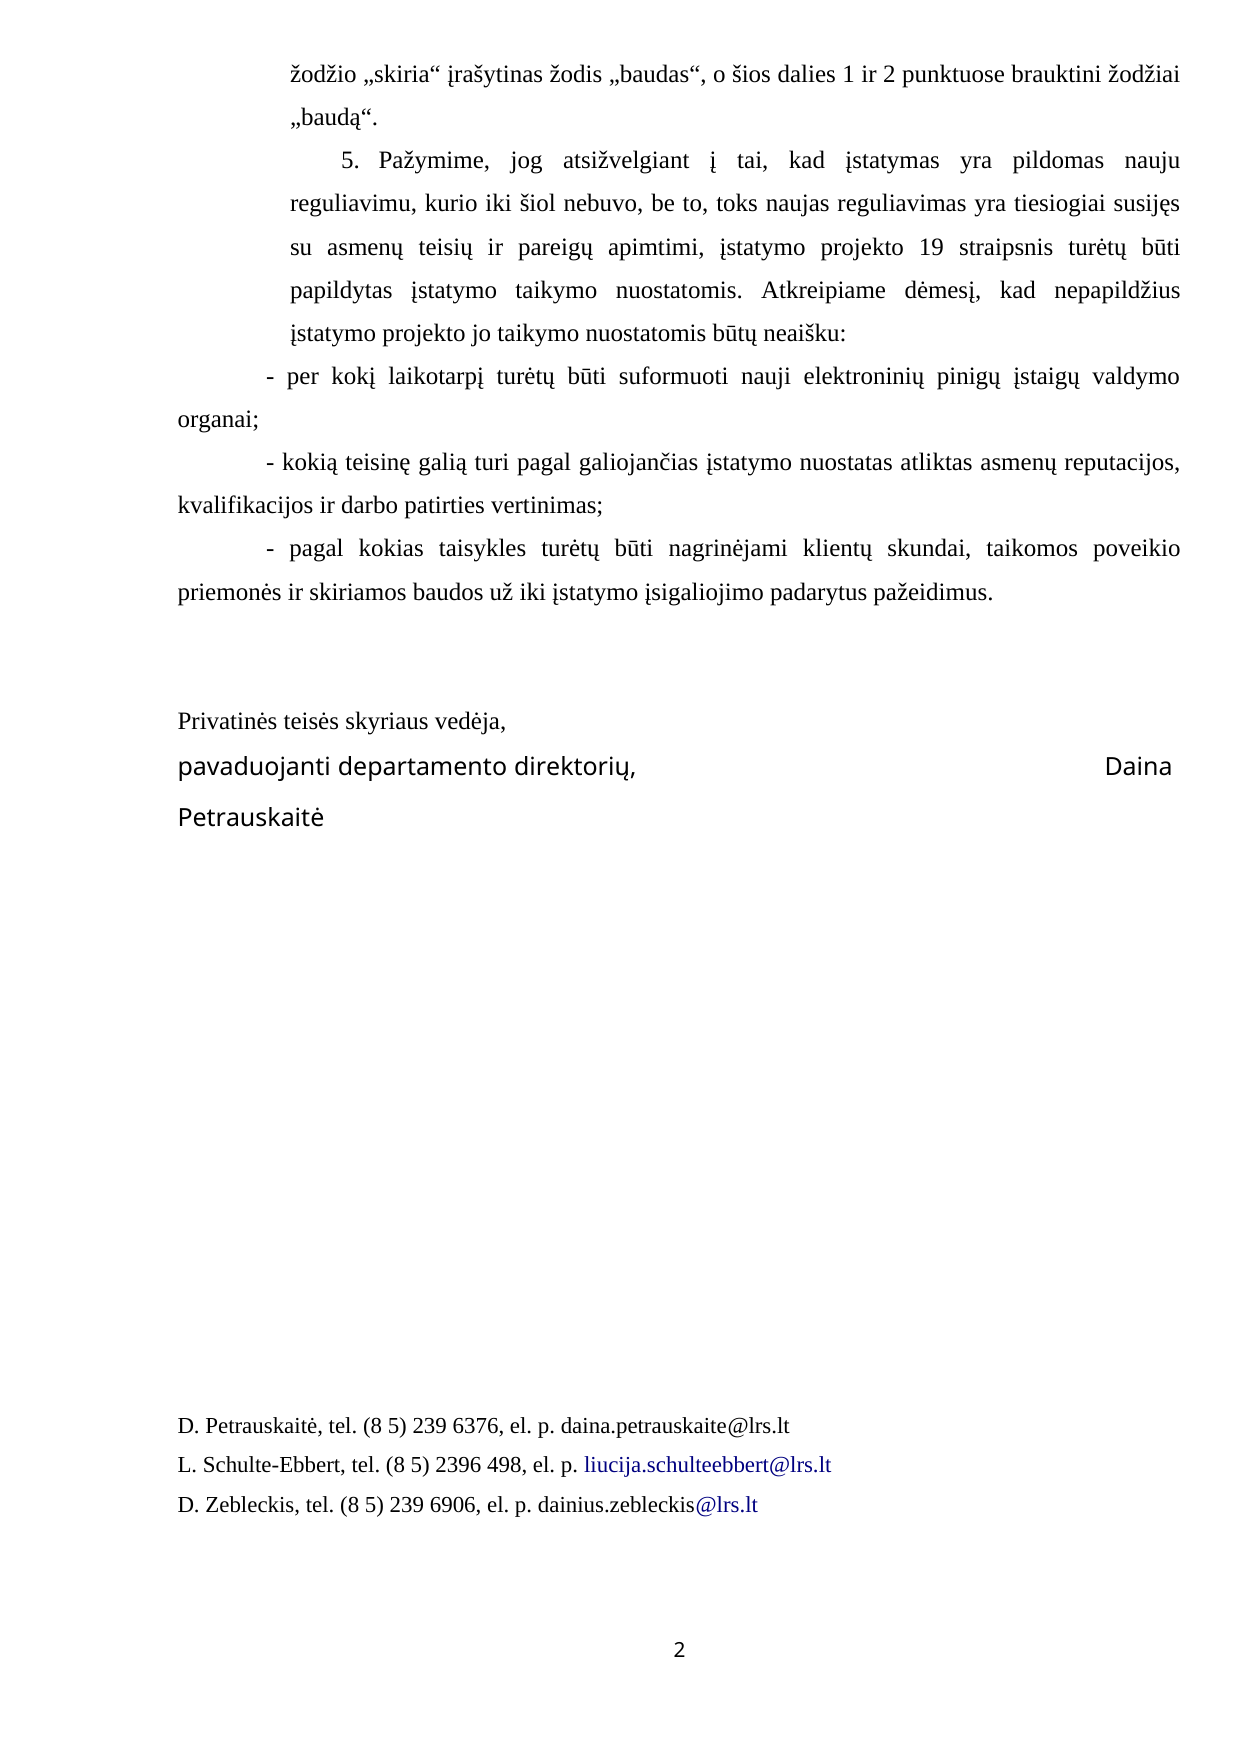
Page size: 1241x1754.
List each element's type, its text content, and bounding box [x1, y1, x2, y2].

text - per kokį laikotarpį turėtų būti suformuoti nauji elektroninių pinigų įstaigų valdymo organai; [177, 361, 1181, 433]
list Pažymime, jog atsižvelgiant į tai, kad įstatymas yra pildomas nauju reguliavimu, kurio iki šiol nebuvo, be to, toks naujas reguliavimas yra tiesiogiai susijęs su asmenų teisių ir pareigų apimtimi, įstatymo projekto 19 straipsnis turėtų būti papildytas įstatymo taikymo nuostatomis. Atkreipiame dėmesį, kad nepapildžius įstatymo projekto jo taikymo nuostatomis būtų neaišku: [252, 145, 1181, 347]
list žodžio „skiria“ įrašytinas žodis „baudas“, o šios dalies 1 ir 2 punktuose brauktini žodžiai „baudą“. [252, 59, 1181, 131]
text - pagal kokias taisykles turėtų būti nagrinėjami klientų skundai, taikomos poveikio priemonės ir skiriamos baudos už iki įstatymo įsigaliojimo padarytus pažeidimus. [177, 533, 1181, 605]
list Privatinės teisės skyriaus vedėja, [177, 706, 1181, 735]
text pavaduojanti departamento direktorių, Daina Petrauskaitė [177, 749, 1177, 834]
text L. Schulte-Ebbert, tel. (8 5) 2396 498, el. p. liucija.schulteebbert@lrs.lt [177, 1451, 1181, 1478]
text D. Zebleckis, tel. (8 5) 239 6906, el. p. dainius.zebleckis@lrs.lt [177, 1491, 1181, 1517]
text D. Petrauskaitė, tel. (8 5) 239 6376, el. p. daina.petrauskaite@lrs.lt [177, 1412, 1181, 1438]
text - kokią teisinę galią turi pagal galiojančias įstatymo nuostatas atliktas asmenų reputacijos, kvalifikacijos ir darbo patirties vertinimas; [177, 447, 1181, 519]
